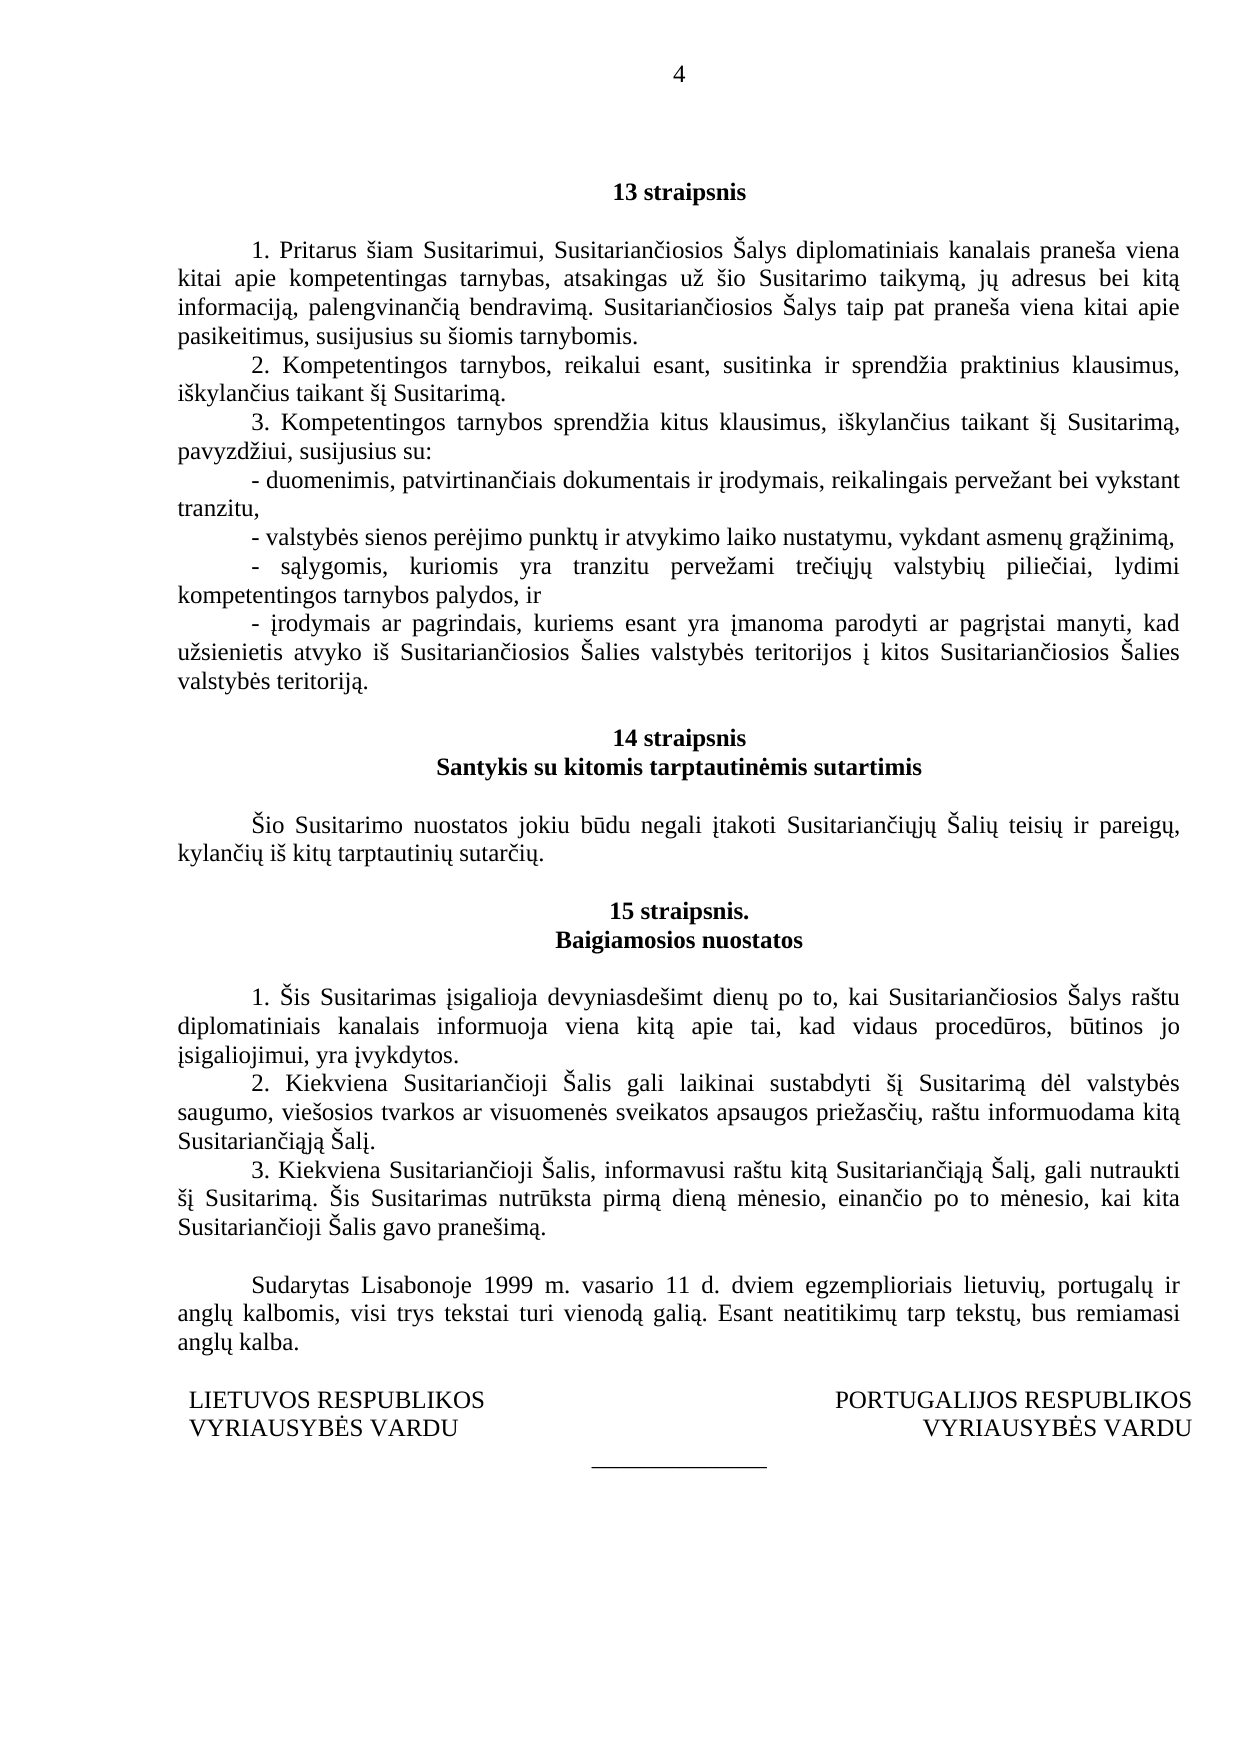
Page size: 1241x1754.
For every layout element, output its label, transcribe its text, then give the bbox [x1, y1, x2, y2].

text 3. Kiekviena Susitariančioji Šalis, informavusi raštu kitą Susitariančiąją Šalį, gali nutraukti šį Susitarimą. Šis Susitarimas nutrūksta pirmą dieną mėnesio, einančio po to mėnesio, kai kita Susitariančioji Šalis gavo pranešimą. [177, 1155, 1181, 1241]
text 15 straipsnis. [177, 896, 1181, 925]
text - duomenimis, patvirtinančiais dokumentais ir įrodymais, reikalingais pervežant bei vykstant tranzitu, [177, 465, 1181, 522]
text 1. Pritarus šiam Susitarimui, Susitariančiosios Šalys diplomatiniais kanalais praneša viena kitai apie kompetentingas tarnybas, atsakingas už šio Susitarimo taikymą, jų adresus bei kitą informaciją, palengvinančią bendravimą. Susitariančiosios Šalys taip pat praneša viena kitai apie pasikeitimus, susijusius su šiomis tarnybomis. [177, 235, 1181, 350]
text - sąlygomis, kuriomis yra tranzitu pervežami trečiųjų valstybių piliečiai, lydimi kompetentingos tarnybos palydos, ir [177, 551, 1181, 608]
table_cell Vyriausybės vardu [177, 1414, 690, 1442]
text Santykis su kitomis tarptautinėmis sutartimis [177, 752, 1181, 781]
table_cell Vyriausybės vardu [690, 1414, 1204, 1442]
text - valstybės sienos perėjimo punktų ir atvykimo laiko nustatymu, vykdant asmenų grąžinimą, [177, 522, 1181, 551]
text Šio Susitarimo nuostatos jokiu būdu negali įtakoti Susitariančiųjų Šalių teisių ir pareigų, kylančių iš kitų tarptautinių sutarčių. [177, 810, 1181, 867]
text 14 straipsnis [177, 723, 1181, 752]
table_header Portugalijos Respublikos [690, 1385, 1204, 1413]
table_header Lietuvos Respublikos [177, 1385, 690, 1413]
text 2. Kompetentingos tarnybos, reikalui esant, susitinka ir sprendžia praktinius klausimus, iškylančius taikant šį Susitarimą. [177, 350, 1181, 407]
text 13 straipsnis [177, 177, 1181, 206]
text 3. Kompetentingos tarnybos sprendžia kitus klausimus, iškylančius taikant šį Susitarimą, pavyzdžiui, susijusius su: [177, 407, 1181, 465]
text - įrodymais ar pagrindais, kuriems esant yra įmanoma parodyti ar pagrįstai manyti, kad užsienietis atvyko iš Susitariančiosios Šalies valstybės teritorijos į kitos Susitariančiosios Šalies valstybės teritoriją. [177, 608, 1181, 695]
text Sudarytas Lisabonoje 1999 m. vasario 11 d. dviem egzemplioriais lietuvių, portugalų ir anglų kalbomis, visi trys tekstai turi vienodą galią. Esant neatitikimų tarp tekstų, bus remiamasi anglų kalba. [177, 1270, 1181, 1356]
text Baigiamosios nuostatos [177, 925, 1181, 953]
text 2. Kiekviena Susitariančioji Šalis gali laikinai sustabdyti šį Susitarimą dėl valstybės saugumo, viešosios tvarkos ar visuomenės sveikatos apsaugos priežasčių, raštu informuodama kitą Susitariančiąją Šalį. [177, 1068, 1181, 1155]
text ______________ [177, 1442, 1181, 1471]
text 1. Šis Susitarimas įsigalioja devyniasdešimt dienų po to, kai Susitariančiosios Šalys raštu diplomatiniais kanalais informuoja viena kitą apie tai, kad vidaus procedūros, būtinos jo įsigaliojimui, yra įvykdytos. [177, 982, 1181, 1068]
